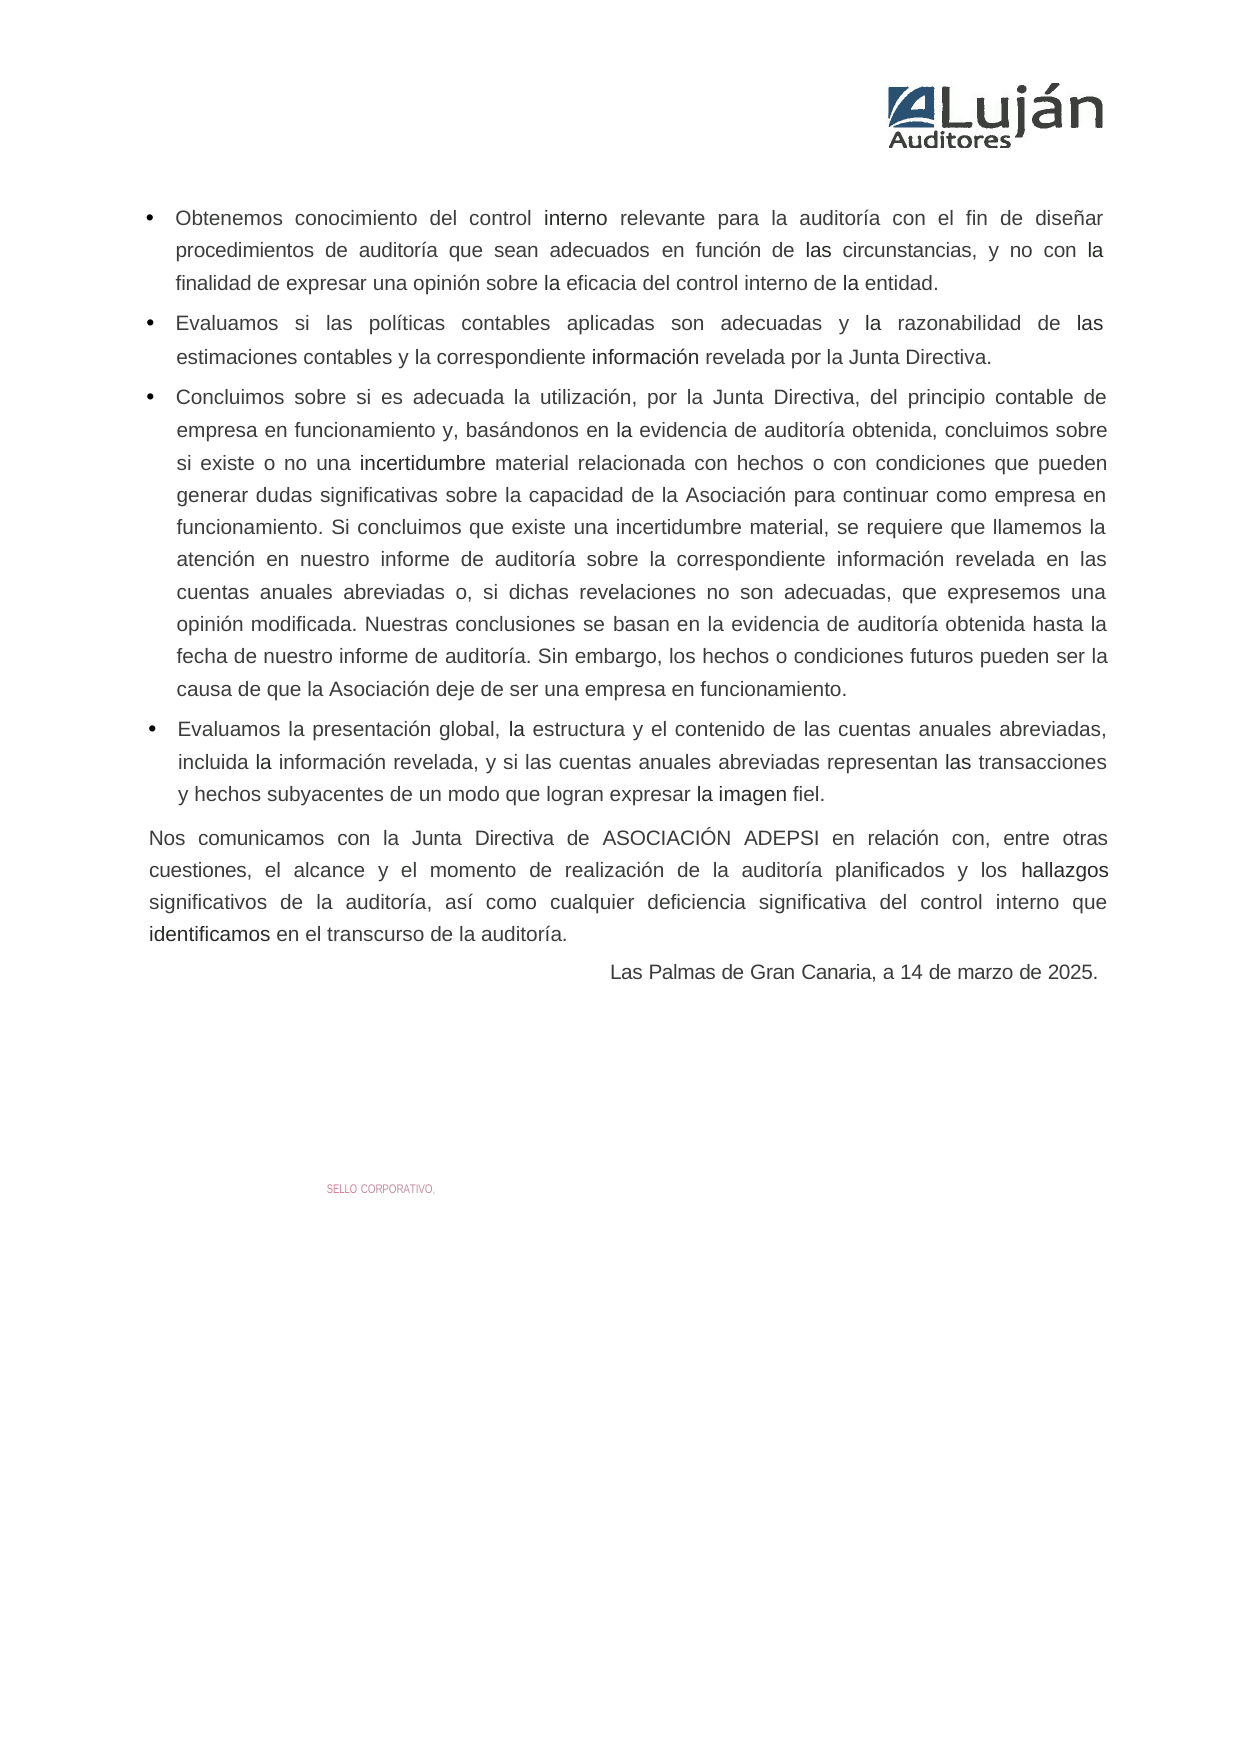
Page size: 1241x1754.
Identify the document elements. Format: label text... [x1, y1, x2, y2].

text Las Palmas de Gran Canaria, a 14 de marzo de 2025. [31, 960, 1241, 984]
list Concluimos sobre si es adecuada la utilización, por la Junta Directiva, del principio contable de empresa en funcionamiento y, basándonos en la evidencia de auditoría obtenida, concluimos sobre si existe o no una incertidumbre material relacionada con hechos o con condiciones que pueden generar dudas significativas sobre la capacidad de la Asociación para continuar como empresa en funcionamiento. Si concluimos que existe una incertidumbre material, se requiere que llamemos la atención en nuestro informe de auditoría sobre la correspondiente información revelada en las cuentas anuales abreviadas o, si dichas revelaciones no son adecuadas, que expresemos una opinión modificada. Nuestras conclusiones se basan en la evidencia de auditoría obtenida hasta la fecha de nuestro informe de auditoría. Sin embargo, los hechos o condiciones futuros pueden ser la causa de que la Asociación deje de ser una empresa en funcionamiento. [146, 383, 1108, 700]
text SELLO CORPORATIVO, [327, 1181, 1063, 1196]
list Obtenemos conocimiento del control interno relevante para la auditoría con el fin de diseñar procedimientos de auditoría que sean adecuados en función de las circunstancias, y no con la finalidad de expresar una opinión sobre la eficacia del control interno de la entidad. [146, 204, 1104, 294]
text Nos comunicamos con la Junta Directiva de ASOCIACIÓN ADEPSI en relación con, entre otras cuestiones, el alcance y el momento de realización de la auditoría planificados y los hallazgos significativos de la auditoría, así como cualquier deficiencia significativa del control interno que identificamos en el transcurso de la auditoría. [148, 825, 1109, 946]
list Evaluamos si las políticas contables aplicadas son adecuadas y la razonabilidad de las estimaciones contables y la correspondiente información revelada por la Junta Directiva. [146, 309, 1104, 368]
picture [885, 83, 1104, 148]
list Evaluamos la presentación global, la estructura y el contenido de las cuentas anuales abreviadas, incluida la información revelada, y si las cuentas anuales abreviadas representan las transacciones y hechos subyacentes de un modo que logran expresar la imagen fiel. [148, 715, 1108, 806]
